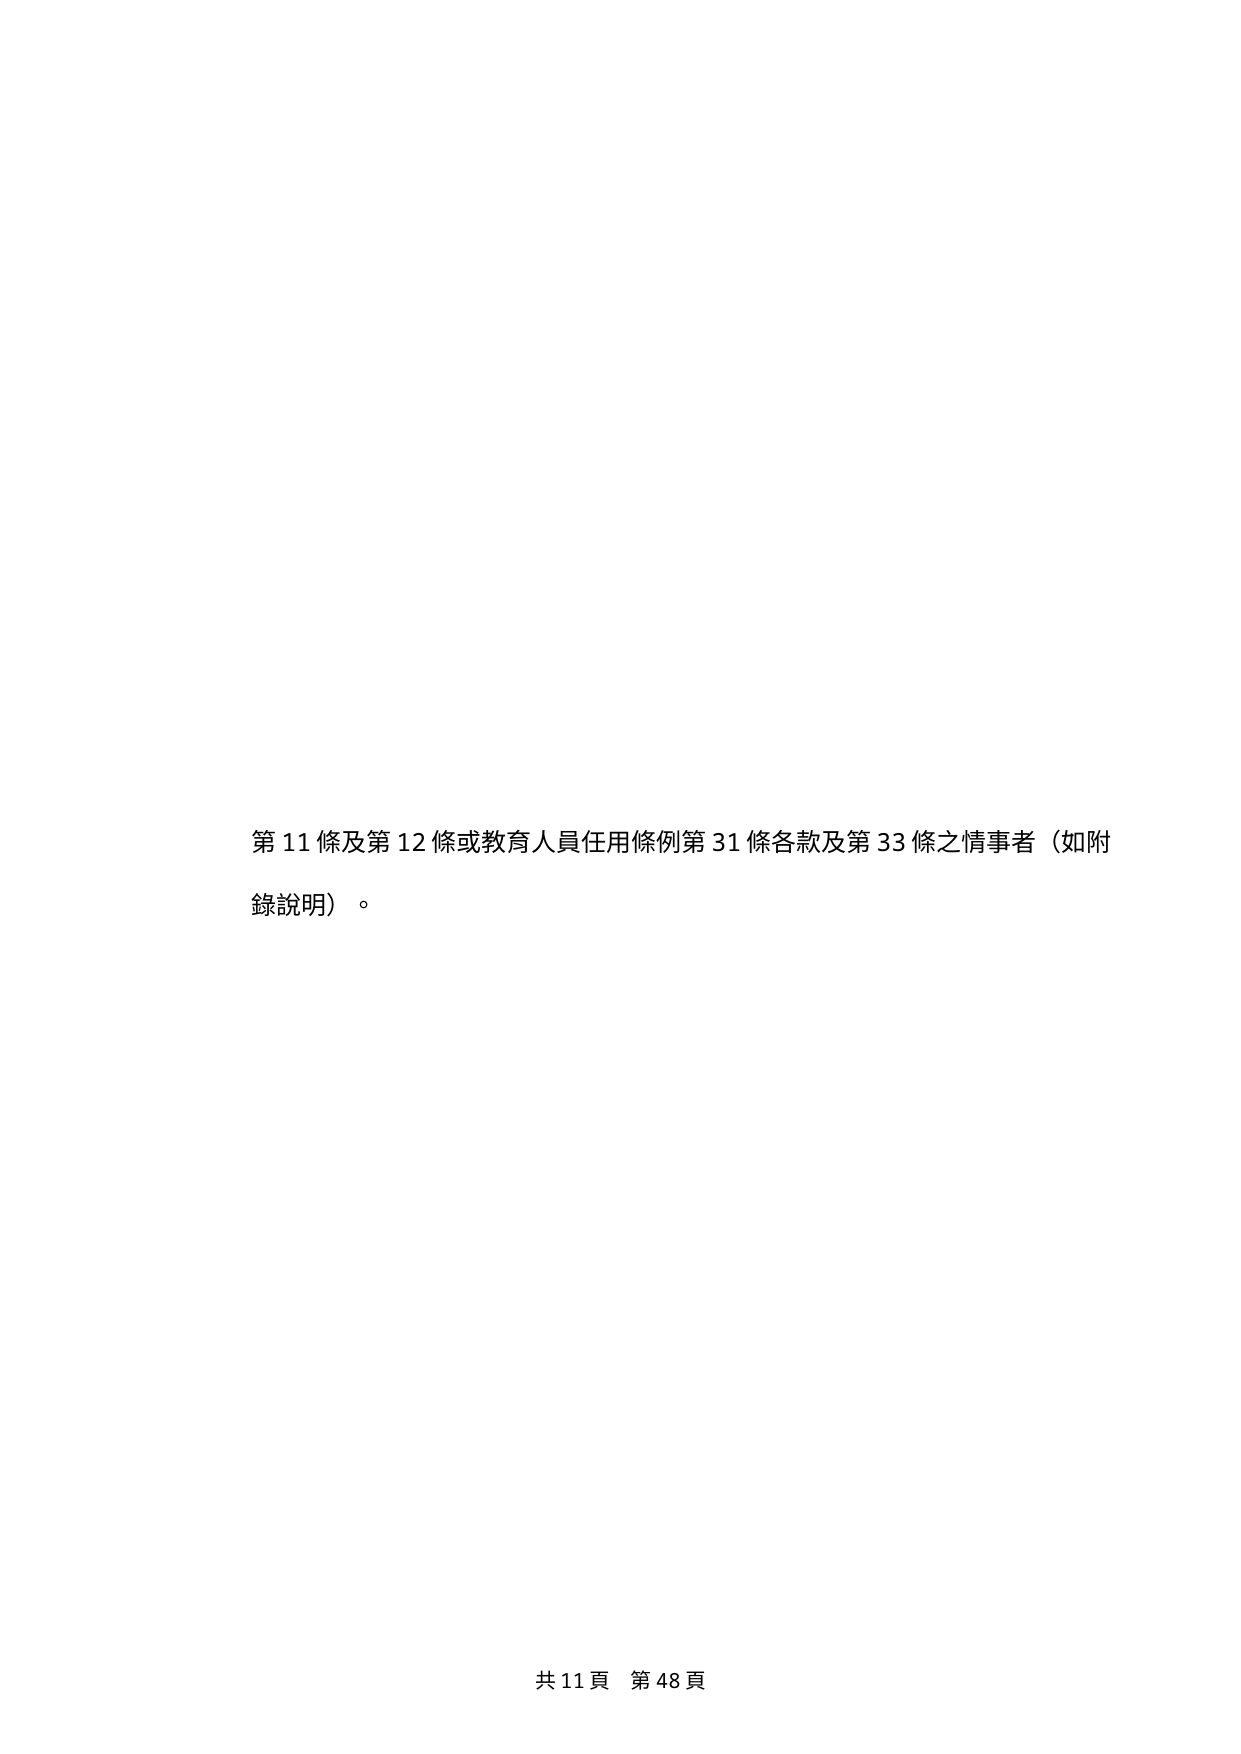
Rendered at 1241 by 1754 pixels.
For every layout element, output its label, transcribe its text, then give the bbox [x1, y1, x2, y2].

text 第11條及第12條或教育人員任用條例第31條各款及第33條之情事者（如附錄說明）。 [222, 799, 1122, 924]
